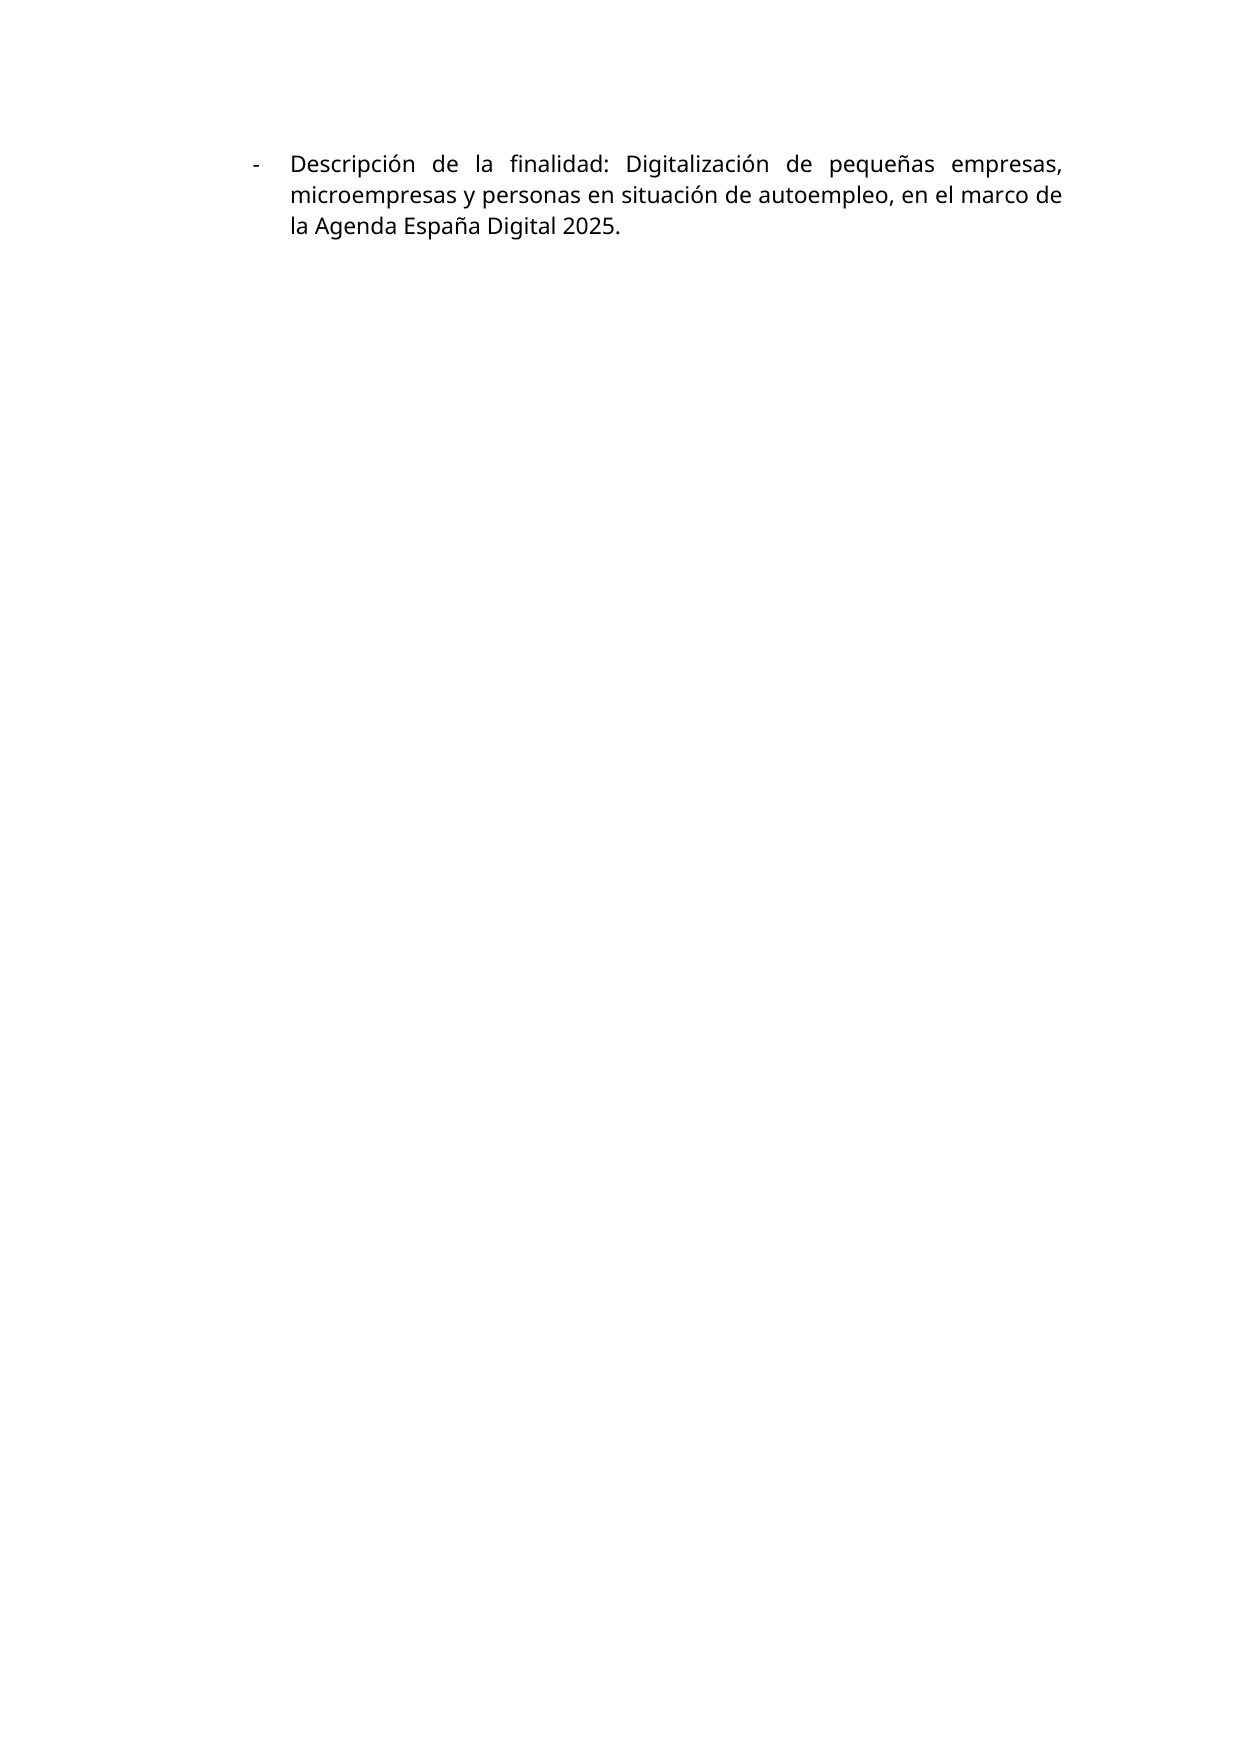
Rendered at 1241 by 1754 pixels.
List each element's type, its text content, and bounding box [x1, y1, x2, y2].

list Descripción de la finalidad: Digitalización de pequeñas empresas, microempresas y personas en situación de autoempleo, en el marco de la Agenda España Digital 2025. [252, 148, 1063, 241]
